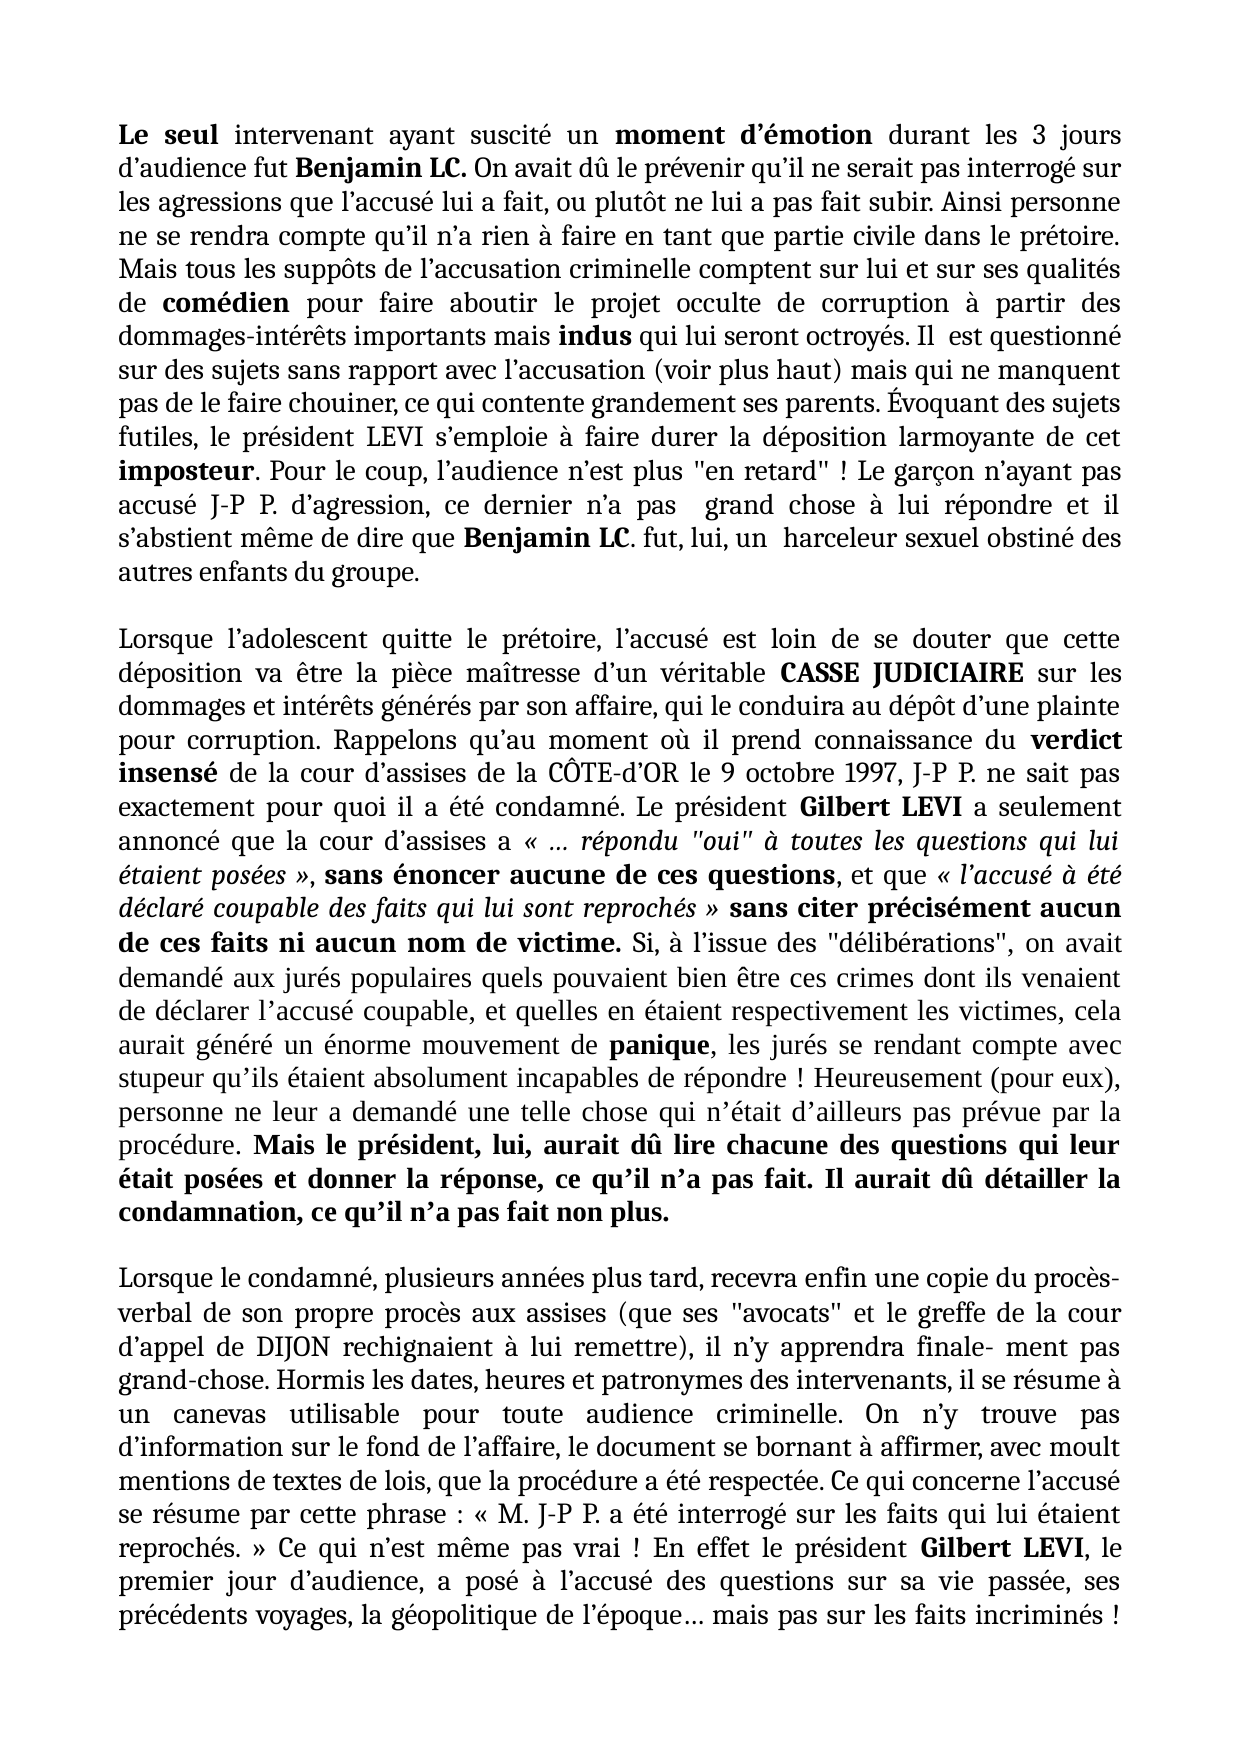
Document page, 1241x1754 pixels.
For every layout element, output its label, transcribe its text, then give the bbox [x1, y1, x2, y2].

text Lorsque le condamné, plusieurs années plus tard, recevra enfin une copie du procès-verbal de son propre procès aux assises (que ses "avocats" et le greffe de la cour d’appel de DIJON rechignaient à lui remettre), il n’y apprendra finale- ment pas grand-chose. Hormis les dates, heures et patronymes des intervenants, il se résume à un canevas utilisable pour toute audience criminelle. On n’y trouve pas d’information sur le fond de l’affaire, le document se bornant à affirmer, avec moult mentions de textes de lois, que la procédure a été respectée. Ce qui concerne l’accusé se résume par cette phrase : « M. J-P P. a été interrogé sur les faits qui lui étaient reprochés. » Ce qui n’est même pas vrai ! En effet le président Gilbert LEVI, le premier jour d’audience, a posé à l’accusé des questions sur sa vie passée, ses précédents voyages, la géopolitique de l’époque… mais pas sur les faits incriminés ! [118, 1262, 1122, 1632]
text Le seul intervenant ayant suscité un moment d’émotion durant les 3 jours d’audience fut Benjamin LC. On avait dû le prévenir qu’il ne serait pas interrogé sur les agressions que l’accusé lui a fait, ou plutôt ne lui a pas fait subir. Ainsi personne ne se rendra compte qu’il n’a rien à faire en tant que partie civile dans le prétoire. Mais tous les suppôts de l’accusation criminelle comptent sur lui et sur ses qualités de comédien pour faire aboutir le projet occulte de corruption à partir des dommages-intérêts importants mais indus qui lui seront octroyés. Il est questionné sur des sujets sans rapport avec l’accusation (voir plus haut) mais qui ne manquent pas de le faire chouiner, ce qui contente grandement ses parents. Évoquant des sujets futiles, le président LEVI s’emploie à faire durer la déposition larmoyante de cet imposteur. Pour le coup, l’audience n’est plus "en retard" ! Le garçon n’ayant pas accusé J-P P. d’agression, ce dernier n’a pas grand chose à lui répondre et il s’abstient même de dire que Benjamin LC. fut, lui, un harceleur sexuel obstiné des autres enfants du groupe. [118, 118, 1122, 589]
text Lorsque l’adolescent quitte le prétoire, l’accusé est loin de se douter que cette déposition va être la pièce maîtresse d’un véritable CASSE JUDICIAIRE sur les dommages et intérêts générés par son affaire, qui le conduira au dépôt d’une plainte pour corruption. Rappelons qu’au moment où il prend connaissance du verdict insensé de la cour d’assises de la CÔTE-d’OR le 9 octobre 1997, J-P P. ne sait pas exactement pour quoi il a été condamné. Le président Gilbert LEVI a seulement annoncé que la cour d’assises a « … répondu "oui" à toutes les questions qui lui étaient posées », sans énoncer aucune de ces questions, et que « l’accusé à été déclaré coupable des faits qui lui sont reprochés » sans citer précisément aucun de ces faits ni aucun nom de victime. Si, à l’issue des "délibérations", on avait demandé aux jurés populaires quels pouvaient bien être ces crimes dont ils venaient de déclarer l’accusé coupable, et quelles en étaient respectivement les victimes, cela aurait généré un énorme mouvement de panique, les jurés se rendant compte avec stupeur qu’ils étaient absolument incapables de répondre ! Heureusement (pour eux), personne ne leur a demandé une telle chose qui n’était d’ailleurs pas prévue par la procédure. Mais le président, lui, aurait dû lire chacune des questions qui leur était posées et donner la réponse, ce qu’il n’a pas fait. Il aurait dû détailler la condamnation, ce qu’il n’a pas fait non plus. [118, 622, 1122, 1228]
